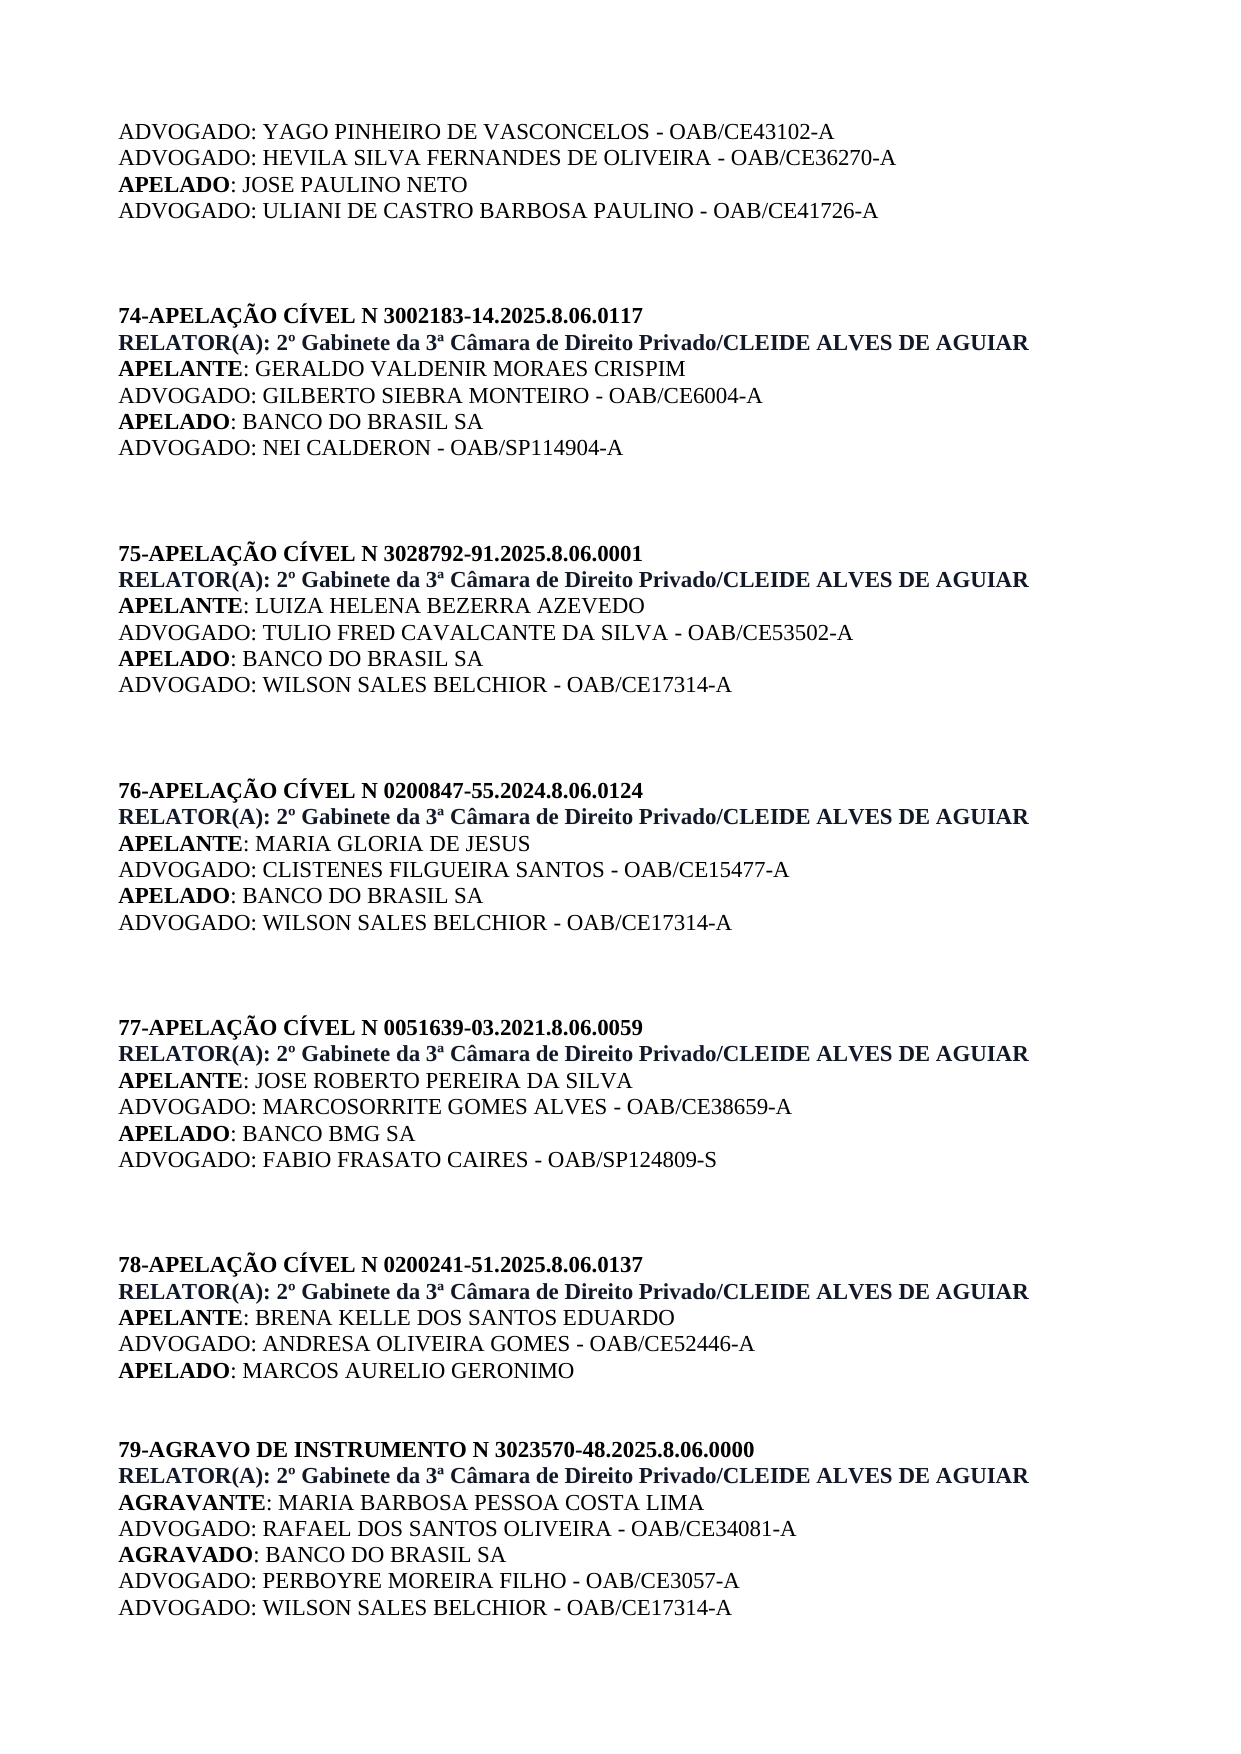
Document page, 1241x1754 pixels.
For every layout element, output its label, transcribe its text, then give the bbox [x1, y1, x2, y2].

text ADVOGADO: YAGO PINHEIRO DE VASCONCELOS - OAB/CE43102-A ADVOGADO: HEVILA SILVA FERNANDES DE OLIVEIRA - OAB/CE36270-A APELADO: JOSE PAULINO NETO ADVOGADO: ULIANI DE CASTRO BARBOSA PAULINO - OAB/CE41726-A 74-APELAÇÃO CÍVEL N 3002183-14.2025.8.06.0117 RELATOR(A): 2º Gabinete da 3ª Câmara de Direito Privado/CLEIDE ALVES DE AGUIAR APELANTE: GERALDO VALDENIR MORAES CRISPIM ADVOGADO: GILBERTO SIEBRA MONTEIRO - OAB/CE6004-A APELADO: BANCO DO BRASIL SA ADVOGADO: NEI CALDERON - OAB/SP114904-A 75-APELAÇÃO CÍVEL N 3028792-91.2025.8.06.0001 RELATOR(A): 2º Gabinete da 3ª Câmara de Direito Privado/CLEIDE ALVES DE AGUIAR APELANTE: LUIZA HELENA BEZERRA AZEVEDO ADVOGADO: TULIO FRED CAVALCANTE DA SILVA - OAB/CE53502-A APELADO: BANCO DO BRASIL SA ADVOGADO: WILSON SALES BELCHIOR - OAB/CE17314-A 76-APELAÇÃO CÍVEL N 0200847-55.2024.8.06.0124 RELATOR(A): 2º Gabinete da 3ª Câmara de Direito Privado/CLEIDE ALVES DE AGUIAR APELANTE: MARIA GLORIA DE JESUS ADVOGADO: CLISTENES FILGUEIRA SANTOS - OAB/CE15477-A APELADO: BANCO DO BRASIL SA ADVOGADO: WILSON SALES BELCHIOR - OAB/CE17314-A 77-APELAÇÃO CÍVEL N 0051639-03.2021.8.06.0059 RELATOR(A): 2º Gabinete da 3ª Câmara de Direito Privado/CLEIDE ALVES DE AGUIAR APELANTE: JOSE ROBERTO PEREIRA DA SILVA ADVOGADO: MARCOSORRITE GOMES ALVES - OAB/CE38659-A APELADO: BANCO BMG SA ADVOGADO: FABIO FRASATO CAIRES - OAB/SP124809-S 78-APELAÇÃO CÍVEL N 0200241-51.2025.8.06.0137 RELATOR(A): 2º Gabinete da 3ª Câmara de Direito Privado/CLEIDE ALVES DE AGUIAR APELANTE: BRENA KELLE DOS SANTOS EDUARDO ADVOGADO: ANDRESA OLIVEIRA GOMES - OAB/CE52446-A APELADO: MARCOS AURELIO GERONIMO 79-AGRAVO DE INSTRUMENTO N 3023570-48.2025.8.06.0000 RELATOR(A): 2º Gabinete da 3ª Câmara de Direito Privado/CLEIDE ALVES DE AGUIAR AGRAVANTE: MARIA BARBOSA PESSOA COSTA LIMA ADVOGADO: RAFAEL DOS SANTOS OLIVEIRA - OAB/CE34081-A AGRAVADO: BANCO DO BRASIL SA ADVOGADO: PERBOYRE MOREIRA FILHO - OAB/CE3057-A ADVOGADO: WILSON SALES BELCHIOR - OAB/CE17314-A [118, 118, 1122, 1620]
